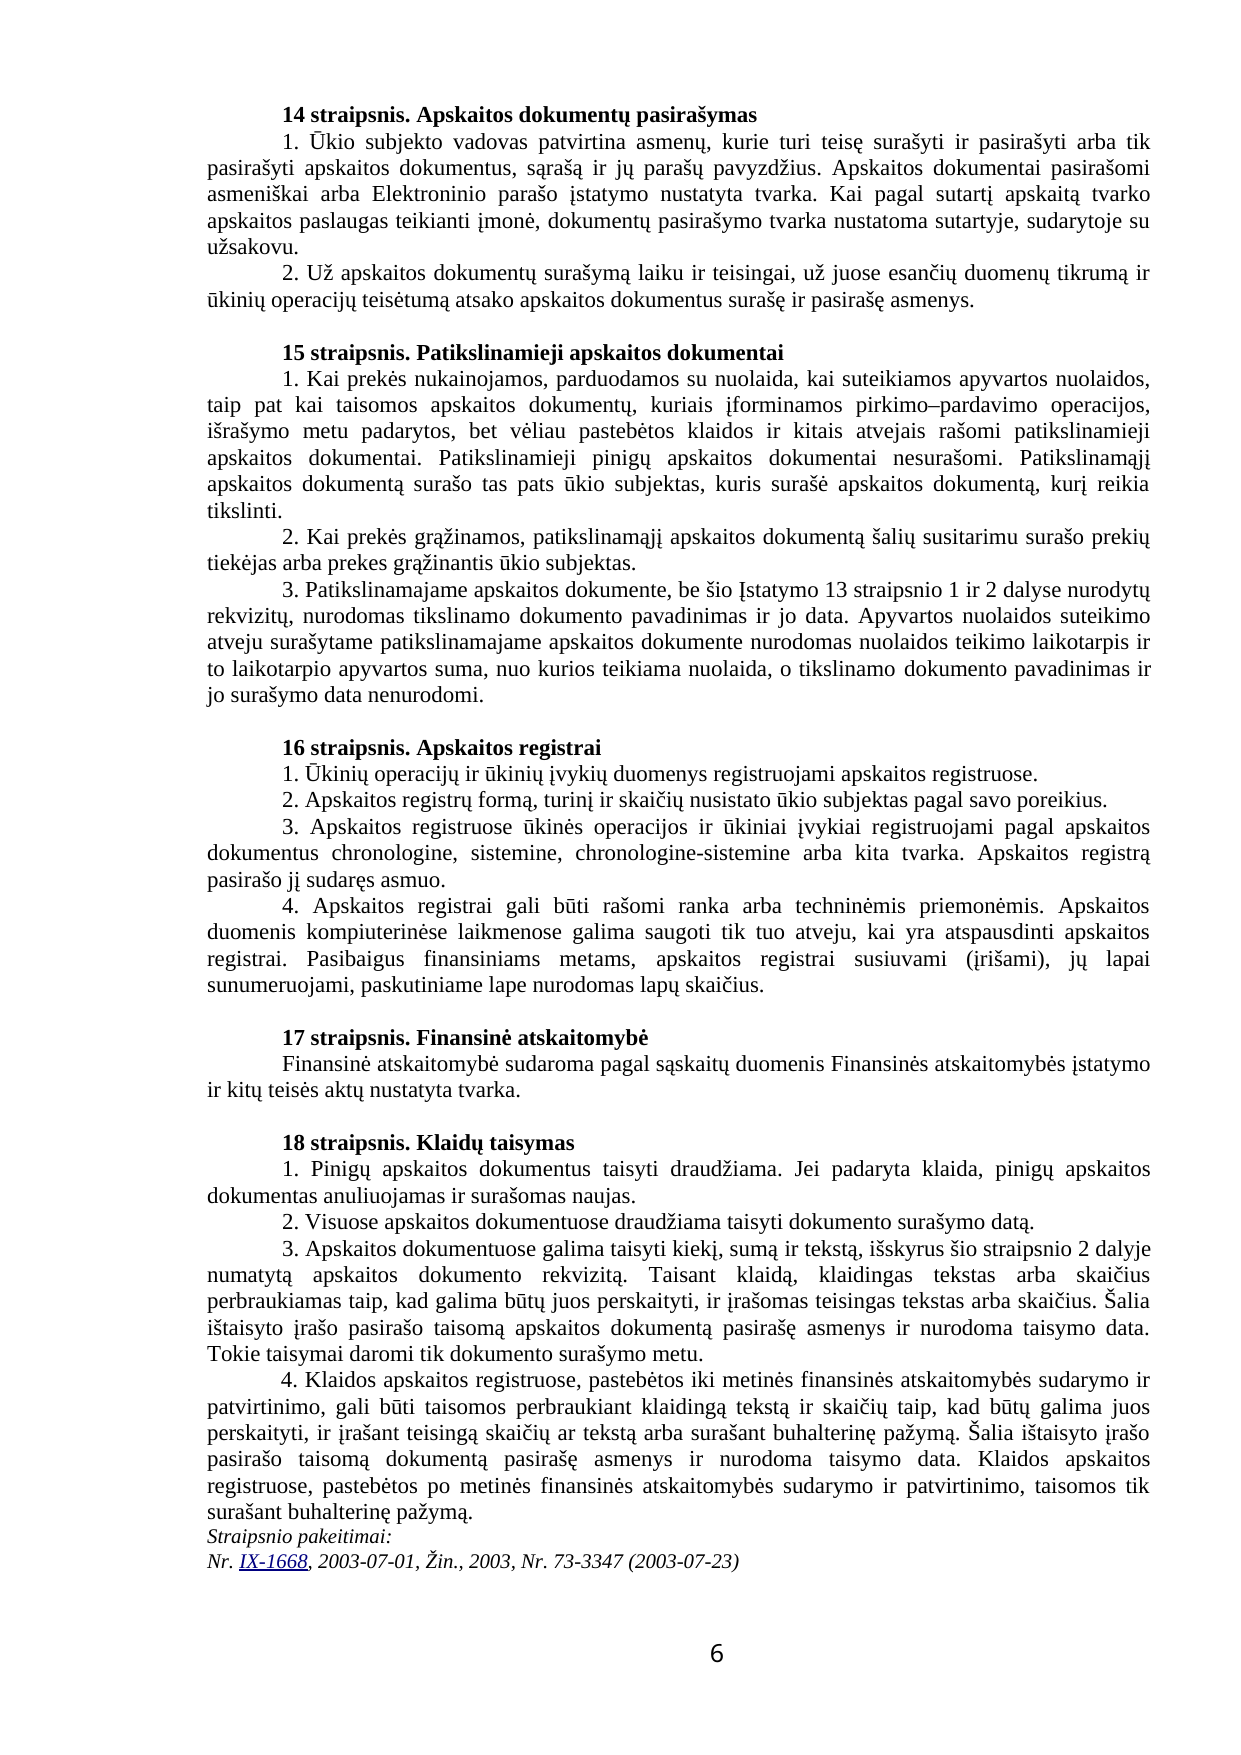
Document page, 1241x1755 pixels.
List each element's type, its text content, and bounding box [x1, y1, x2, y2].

text 2. Už apskaitos dokumentų surašymą laiku ir teisingai, už juose esančių duomenų tikrumą ir ūkinių operacijų teisėtumą atsako apskaitos dokumentus surašę ir pasirašę asmenys. [207, 259, 1152, 312]
text 17 straipsnis. Finansinė atskaitomybė [207, 1024, 1152, 1050]
text 4. Apskaitos registrai gali būti rašomi ranka arba techninėmis priemonėmis. Apskaitos duomenis kompiuterinėse laikmenose galima saugoti tik tuo atveju, kai yra atspausdinti apskaitos registrai. Pasibaigus finansiniams metams, apskaitos registrai susiuvami (įrišami), jų lapai sunumeruojami, paskutiniame lape nurodomas lapų skaičius. [207, 892, 1152, 997]
text 3. Apskaitos registruose ūkinės operacijos ir ūkiniai įvykiai registruojami pagal apskaitos dokumentus chronologine, sistemine, chronologine-sistemine arba kita tvarka. Apskaitos registrą pasirašo jį sudaręs asmuo. [207, 813, 1152, 892]
text 15 straipsnis. Patikslinamieji apskaitos dokumentai [207, 338, 1152, 365]
text 1. Pinigų apskaitos dokumentus taisyti draudžiama. Jei padaryta klaida, pinigų apskaitos dokumentas anuliuojamas ir surašomas naujas. [207, 1156, 1152, 1208]
text 16 straipsnis. Apskaitos registrai [207, 734, 1152, 760]
text 2. Visuose apskaitos dokumentuose draudžiama taisyti dokumento surašymo datą. [207, 1208, 1152, 1234]
text Straipsnio pakeitimai: [207, 1524, 1152, 1548]
text 18 straipsnis. Klaidų taisymas [207, 1129, 1152, 1156]
text 3. Apskaitos dokumentuose galima taisyti kiekį, sumą ir tekstą, išskyrus šio straipsnio 2 dalyje numatytą apskaitos dokumento rekvizitą. Taisant klaidą, klaidingas tekstas arba skaičius perbraukiamas taip, kad galima būtų juos perskaityti, ir įrašomas teisingas tekstas arba skaičius. Šalia ištaisyto įrašo pasirašo taisomą apskaitos dokumentą pasirašę asmenys ir nurodoma taisymo data. Tokie taisymai daromi tik dokumento surašymo metu. [207, 1234, 1152, 1366]
text Nr. IX-1668, 2003-07-01, Žin., 2003, Nr. 73-3347 (2003-07-23) [207, 1548, 1152, 1573]
text 2. Kai prekės grąžinamos, patikslinamąjį apskaitos dokumentą šalių susitarimu surašo prekių tiekėjas arba prekes grąžinantis ūkio subjektas. [207, 523, 1152, 576]
text 3. Patikslinamajame apskaitos dokumente, be šio Įstatymo 13 straipsnio 1 ir 2 dalyse nurodytų rekvizitų, nurodomas tikslinamo dokumento pavadinimas ir jo data. Apyvartos nuolaidos suteikimo atveju surašytame patikslinamajame apskaitos dokumente nurodomas nuolaidos teikimo laikotarpis ir to laikotarpio apyvartos suma, nuo kurios teikiama nuolaida, o tikslinamo dokumento pavadinimas ir jo surašymo data nenurodomi. [207, 576, 1152, 707]
text 14 straipsnis. Apskaitos dokumentų pasirašymas [207, 101, 1152, 128]
text 2. Apskaitos registrų formą, turinį ir skaičių nusistato ūkio subjektas pagal savo poreikius. [207, 787, 1152, 813]
text 1. Kai prekės nukainojamos, parduodamos su nuolaida, kai suteikiamos apyvartos nuolaidos, taip pat kai taisomos apskaitos dokumentų, kuriais įforminamos pirkimo–pardavimo operacijos, išrašymo metu padarytos, bet vėliau pastebėtos klaidos ir kitais atvejais rašomi patikslinamieji apskaitos dokumentai. Patikslinamieji pinigų apskaitos dokumentai nesurašomi. Patikslinamąjį apskaitos dokumentą surašo tas pats ūkio subjektas, kuris surašė apskaitos dokumentą, kurį reikia tikslinti. [207, 365, 1152, 523]
text 1. Ūkinių operacijų ir ūkinių įvykių duomenys registruojami apskaitos registruose. [207, 760, 1152, 787]
text 4. Klaidos apskaitos registruose, pastebėtos iki metinės finansinės atskaitomybės sudarymo ir patvirtinimo, gali būti taisomos perbraukiant klaidingą tekstą ir skaičių taip, kad būtų galima juos perskaityti, ir įrašant teisingą skaičių ar tekstą arba surašant buhalterinę pažymą. Šalia ištaisyto įrašo pasirašo taisomą dokumentą pasirašę asmenys ir nurodoma taisymo data. Klaidos apskaitos registruose, pastebėtos po metinės finansinės atskaitomybės sudarymo ir patvirtinimo, taisomos tik surašant buhalterinę pažymą. [207, 1366, 1152, 1524]
text 1. Ūkio subjekto vadovas patvirtina asmenų, kurie turi teisę surašyti ir pasirašyti arba tik pasirašyti apskaitos dokumentus, sąrašą ir jų parašų pavyzdžius. Apskaitos dokumentai pasirašomi asmeniškai arba Elektroninio parašo įstatymo nustatyta tvarka. Kai pagal sutartį apskaitą tvarko apskaitos paslaugas teikianti įmonė, dokumentų pasirašymo tvarka nustatoma sutartyje, sudarytoje su užsakovu. [207, 128, 1152, 259]
text Finansinė atskaitomybė sudaroma pagal sąskaitų duomenis Finansinės atskaitomybės įstatymo ir kitų teisės aktų nustatyta tvarka. [207, 1050, 1152, 1103]
